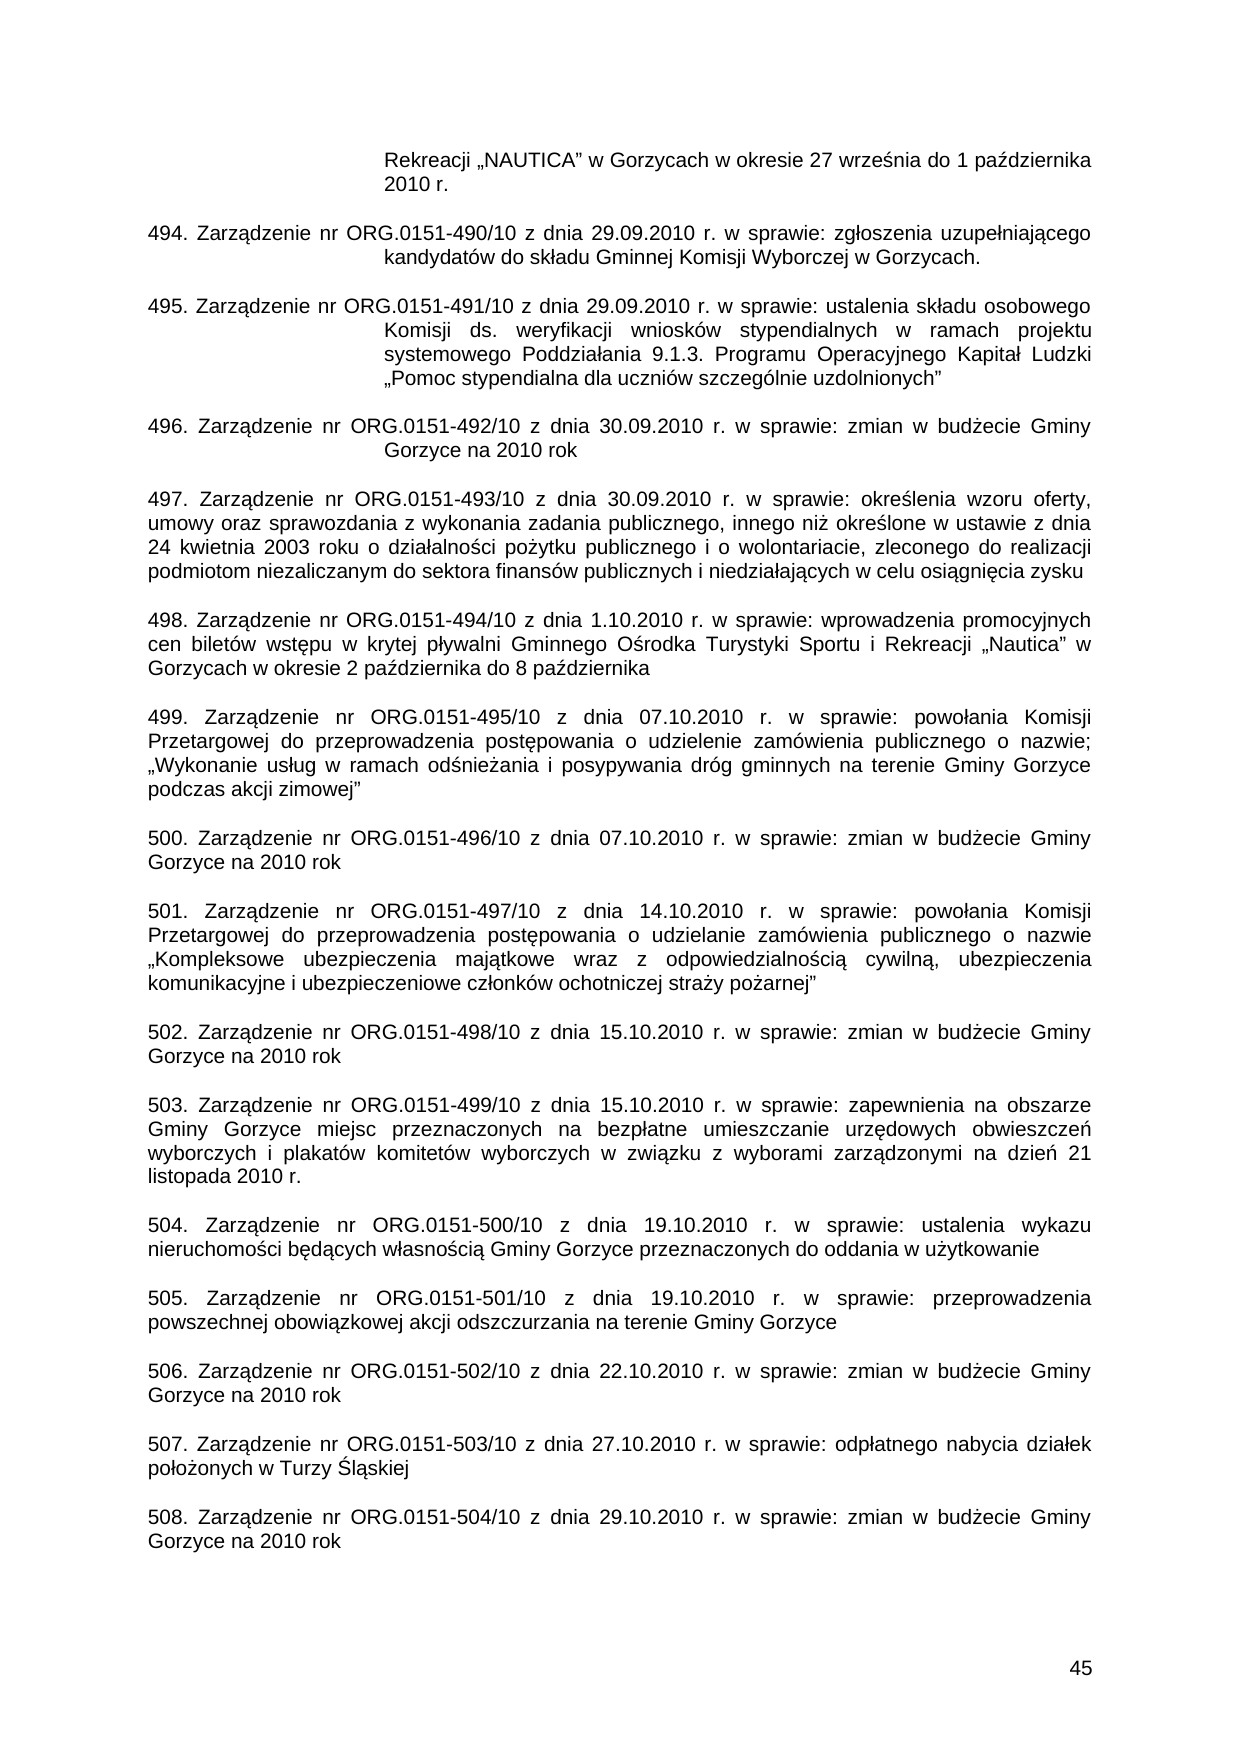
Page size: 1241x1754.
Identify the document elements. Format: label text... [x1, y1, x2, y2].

text 504. Zarządzenie nr ORG.0151-500/10 z dnia 19.10.2010 r. w sprawie: ustalenia wykazu nieruchomości będących własnością Gminy Gorzyce przeznaczonych do oddania w użytkowanie [148, 1213, 1092, 1261]
text 498. Zarządzenie nr ORG.0151-494/10 z dnia 1.10.2010 r. w sprawie: wprowadzenia promocyjnych cen biletów wstępu w krytej pływalni Gminnego Ośrodka Turystyki Sportu i Rekreacji „Nautica” w Gorzycach w okresie 2 października do 8 października [148, 608, 1092, 680]
text 495. Zarządzenie nr ORG.0151-491/10 z dnia 29.09.2010 r. w sprawie: ustalenia składu osobowego Komisji ds. weryfikacji wniosków stypendialnych w ramach projektu systemowego Poddziałania 9.1.3. Programu Operacyjnego Kapitał Ludzki „Pomoc stypendialna dla uczniów szczególnie uzdolnionych” [148, 293, 1092, 389]
text 502. Zarządzenie nr ORG.0151-498/10 z dnia 15.10.2010 r. w sprawie: zmian w budżecie Gminy Gorzyce na 2010 rok [148, 1019, 1092, 1067]
text 497. Zarządzenie nr ORG.0151-493/10 z dnia 30.09.2010 r. w sprawie: określenia wzoru oferty, umowy oraz sprawozdania z wykonania zadania publicznego, innego niż określone w ustawie z dnia 24 kwietnia 2003 roku o działalności pożytku publicznego i o wolontariacie, zleconego do realizacji podmiotom niezaliczanym do sektora finansów publicznych i niedziałających w celu osiągnięcia zysku [148, 487, 1092, 583]
text 499. Zarządzenie nr ORG.0151-495/10 z dnia 07.10.2010 r. w sprawie: powołania Komisji Przetargowej do przeprowadzenia postępowania o udzielenie zamówienia publicznego o nazwie; „Wykonanie usług w ramach odśnieżania i posypywania dróg gminnych na terenie Gminy Gorzyce podczas akcji zimowej” [148, 705, 1092, 801]
text 501. Zarządzenie nr ORG.0151-497/10 z dnia 14.10.2010 r. w sprawie: powołania Komisji Przetargowej do przeprowadzenia postępowania o udzielanie zamówienia publicznego o nazwie „Kompleksowe ubezpieczenia majątkowe wraz z odpowiedzialnością cywilną, ubezpieczenia komunikacyjne i ubezpieczeniowe członków ochotniczej straży pożarnej” [148, 899, 1092, 994]
text 505. Zarządzenie nr ORG.0151-501/10 z dnia 19.10.2010 r. w sprawie: przeprowadzenia powszechnej obowiązkowej akcji odszczurzania na terenie Gminy Gorzyce [148, 1286, 1092, 1334]
text 500. Zarządzenie nr ORG.0151-496/10 z dnia 07.10.2010 r. w sprawie: zmian w budżecie Gminy Gorzyce na 2010 rok [148, 826, 1092, 874]
text 508. Zarządzenie nr ORG.0151-504/10 z dnia 29.10.2010 r. w sprawie: zmian w budżecie Gminy Gorzyce na 2010 rok [148, 1505, 1092, 1553]
text 494. Zarządzenie nr ORG.0151-490/10 z dnia 29.09.2010 r. w sprawie: zgłoszenia uzupełniającego kandydatów do składu Gminnej Komisji Wyborczej w Gorzycach. [148, 221, 1092, 268]
text 507. Zarządzenie nr ORG.0151-503/10 z dnia 27.10.2010 r. w sprawie: odpłatnego nabycia działek położonych w Turzy Śląskiej [148, 1432, 1092, 1480]
text Rekreacji „NAUTICA” w Gorzycach w okresie 27 września do 1 października 2010 r. [148, 148, 1092, 196]
text 496. Zarządzenie nr ORG.0151-492/10 z dnia 30.09.2010 r. w sprawie: zmian w budżecie Gminy Gorzyce na 2010 rok [148, 414, 1092, 462]
text 506. Zarządzenie nr ORG.0151-502/10 z dnia 22.10.2010 r. w sprawie: zmian w budżecie Gminy Gorzyce na 2010 rok [148, 1359, 1092, 1407]
text 503. Zarządzenie nr ORG.0151-499/10 z dnia 15.10.2010 r. w sprawie: zapewnienia na obszarze Gminy Gorzyce miejsc przeznaczonych na bezpłatne umieszczanie urzędowych obwieszczeń wyborczych i plakatów komitetów wyborczych w związku z wyborami zarządzonymi na dzień 21 listopada 2010 r. [148, 1092, 1092, 1188]
